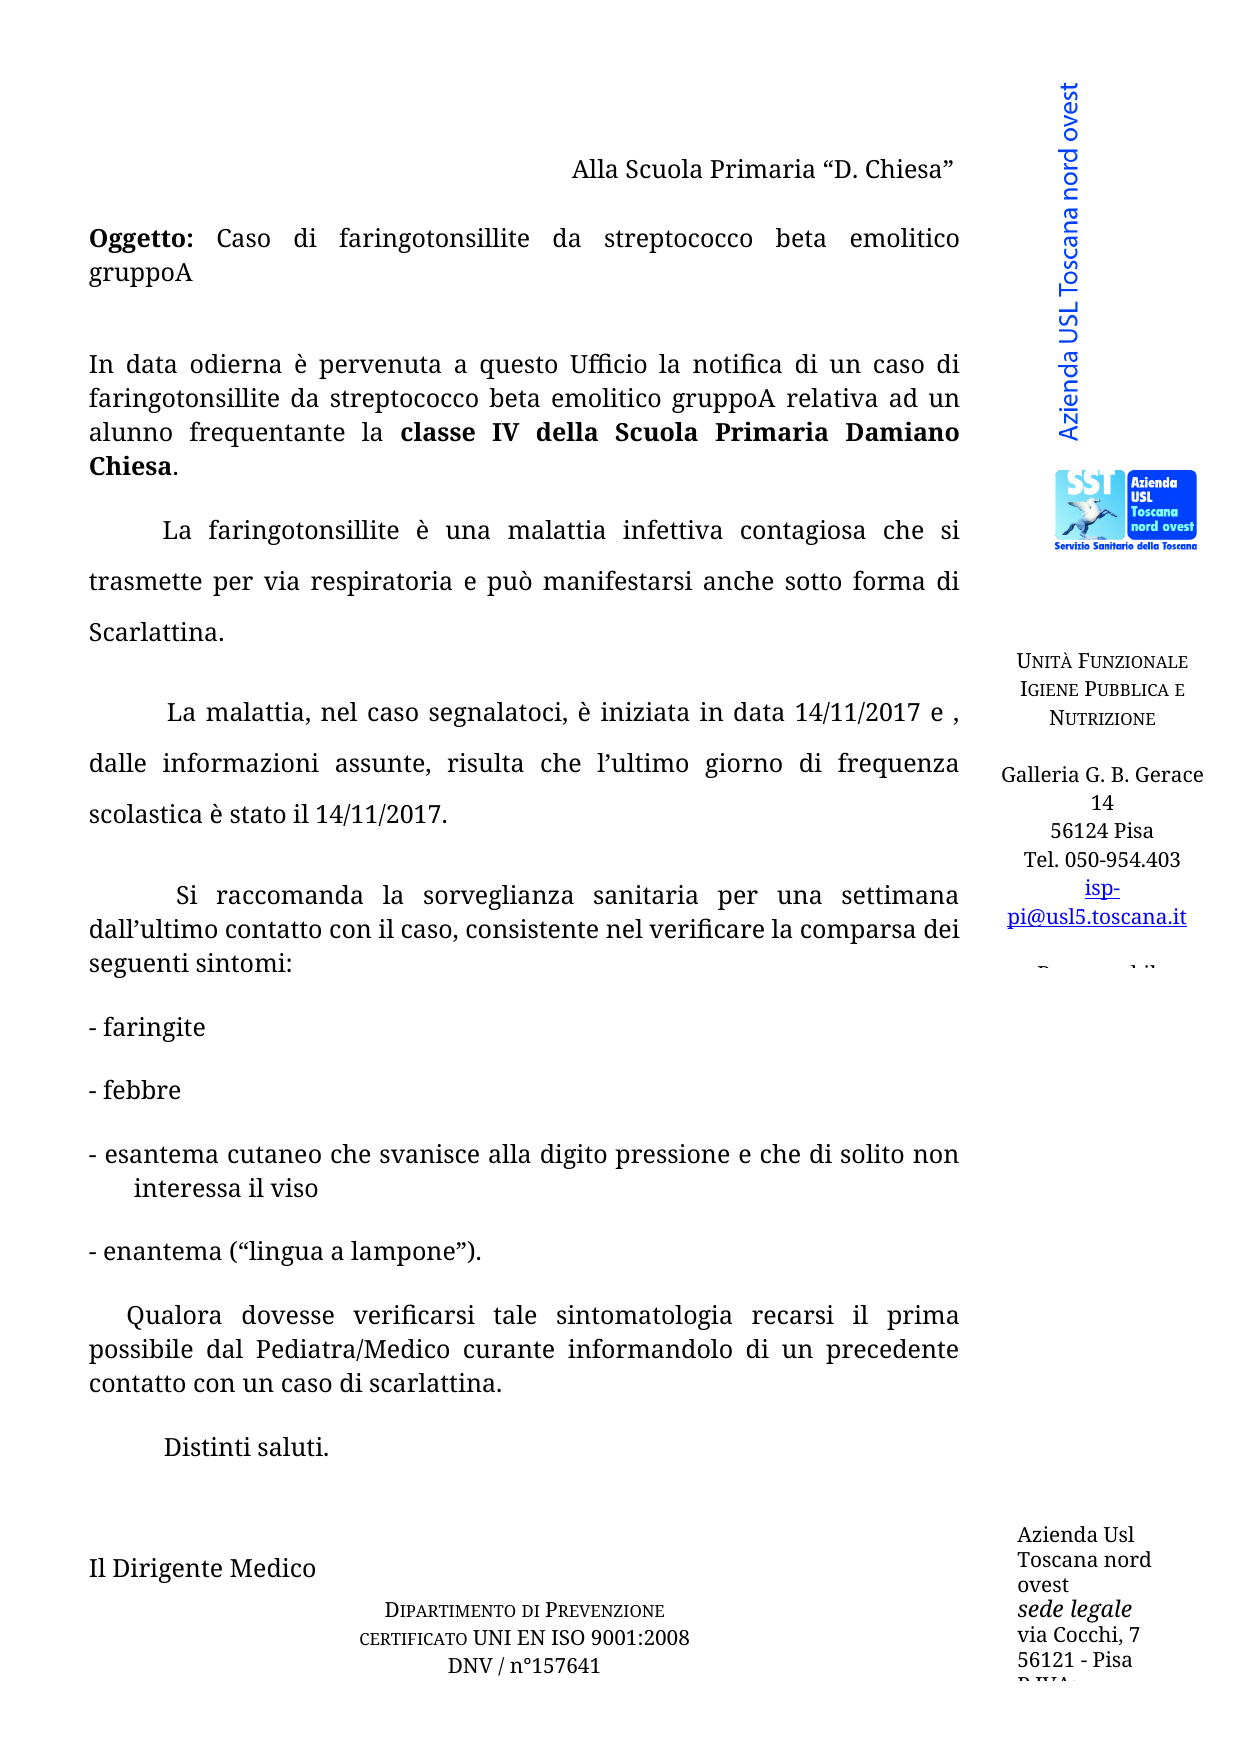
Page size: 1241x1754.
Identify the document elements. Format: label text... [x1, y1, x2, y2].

text - febbre [89, 1073, 960, 1107]
text - enantema (“lingua a lampone”). [89, 1234, 960, 1268]
text - esantema cutaneo che svanisce alla digito pressione e che di solito non interessa il viso [89, 1136, 960, 1204]
text Distinti saluti. [89, 1429, 960, 1463]
text Qualora dovesse verificarsi tale sintomatologia recarsi il prima possibile dal Pediatra/Medico curante informandolo di un precedente contatto con un caso di scarlattina. [89, 1297, 960, 1400]
text Alla Scuola Primaria “D. Chiesa” [89, 152, 960, 186]
text In data odierna è pervenuta a questo Ufficio la notifica di un caso di faringotonsillite da streptococco beta emolitico gruppoA relativa ad un alunno frequentante la classe IV della Scuola Primaria Damiano Chiesa. [89, 347, 960, 483]
text Si raccomanda la sorveglianza sanitaria per una settimana dall’ultimo contatto con il caso, consistente nel verificare la comparsa dei seguenti sintomi: [89, 878, 960, 980]
text La malattia, nel caso segnalatoci, è iniziata in data 14/11/2017 e , dalle informazioni assunte, risulta che l’ultimo giorno di frequenza scolastica è stato il 14/11/2017. [89, 695, 960, 831]
text Oggetto: Caso di faringotonsillite da streptococco beta emolitico gruppoA [89, 220, 960, 288]
text - faringite [89, 1009, 960, 1043]
picture [1047, 55, 1206, 554]
text La faringotonsillite è una malattia infettiva contagiosa che si trasmette per via respiratoria e può manifestarsi anche sotto forma di Scarlattina. [89, 512, 960, 648]
text Il Dirigente Medico [89, 1551, 960, 1585]
